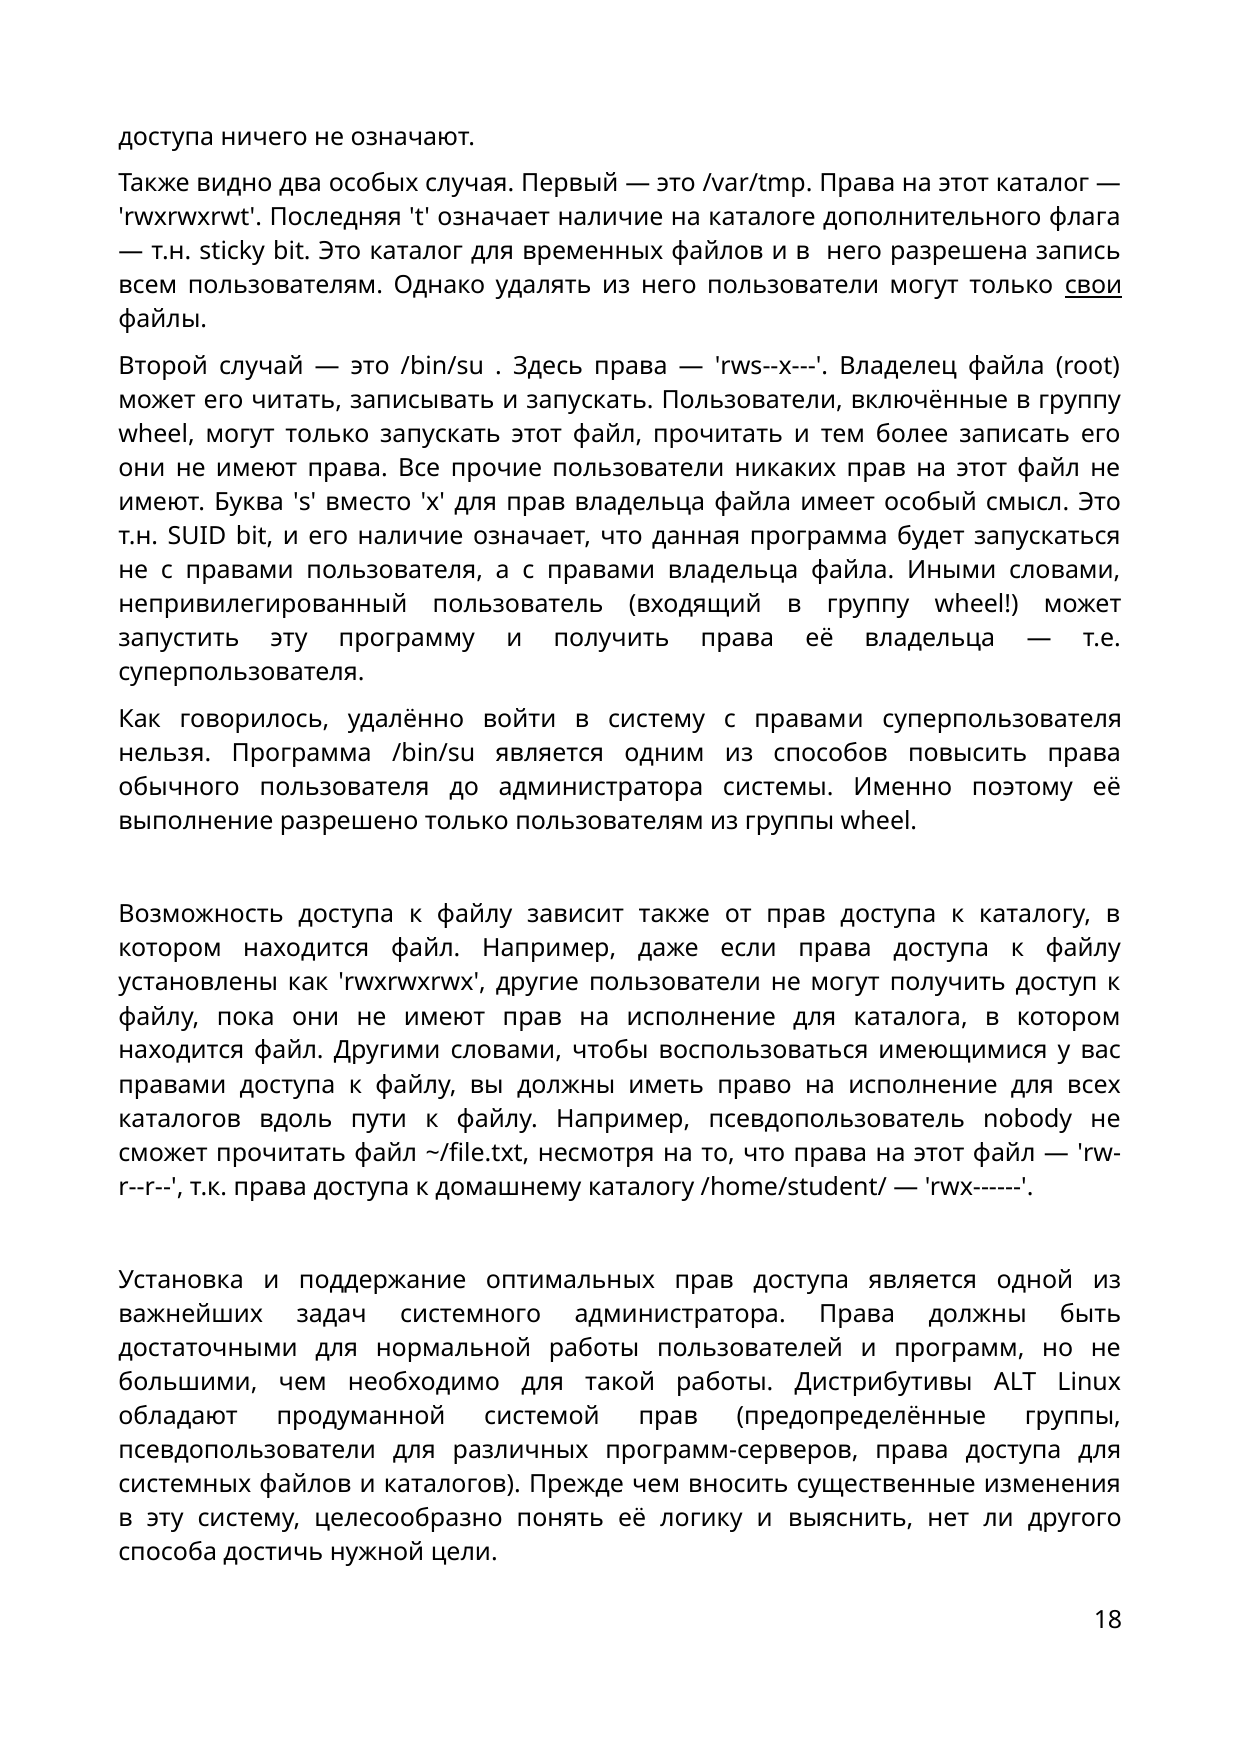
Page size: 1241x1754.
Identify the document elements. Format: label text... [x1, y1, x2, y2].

text Возможность доступа к файлу зависит также от прав доступа к каталогу, в котором находится файл. Например, даже если права доступа к файлу установлены как 'rwxrwxrwx', другие пользователи не могут получить доступ к файлу, пока они не имеют прав на исполнение для каталога, в котором находится файл. Другими словами, чтобы воспользоваться имеющимися у вас правами доступа к файлу, вы должны иметь право на исполнение для всех каталогов вдоль пути к файлу. Например, псевдопользователь nobody не сможет прочитать файл ~/file.txt, несмотря на то, что права на этот файл — 'rw-r--r--', т.к. права доступа к домашнему каталогу /home/student/ — 'rwx------'. [118, 896, 1122, 1202]
text Второй случай — это /bin/su . Здесь права — 'rws--x---'. Владелец файла (root) может его читать, записывать и запускать. Пользователи, включённые в группу wheel, могут только запускать этот файл, прочитать и тем более записать его они не имеют права. Все прочие пользователи никаких прав на этот файл не имеют. Буква 's' вместо 'x' для прав владельца файла имеет особый смысл. Это т.н. SUID bit, и его наличие означает, что данная программа будет запускаться не с правами пользователя, а с правами владельца файла. Иными словами, непривилегированный пользователь (входящий в группу wheel!) может запустить эту программу и получить права её владельца — т.е. суперпользователя. [118, 347, 1122, 688]
text Установка и поддержание оптимальных прав доступа является одной из важнейших задач системного администратора. Права должны быть достаточными для нормальной работы пользователей и программ, но не большими, чем необходимо для такой работы. Дистрибутивы ALT Linux обладают продуманной системой прав (предопределённые группы, псевдопользователи для различных программ-серверов, права доступа для системных файлов и каталогов). Прежде чем вносить существенные изменения в эту систему, целесообразно понять её логику и выяснить, нет ли другого способа достичь нужной цели. [118, 1262, 1122, 1568]
text Также видно два особых случая. Первый — это /var/tmp. Права на этот каталог — 'rwxrwxrwt'. Последняя 't' означает наличие на каталоге дополнительного флага — т.н. sticky bit. Это каталог для временных файлов и в него разрешена запись всем пользователям. Однако удалять из него пользователи могут только свои файлы. [118, 165, 1122, 335]
text доступа ничего не означают. [118, 118, 1122, 152]
text Как говорилось, удалённо войти в систему с правами суперпользователя нельзя. Программа /bin/su является одним из способов повысить права обычного пользователя до администратора системы. Именно поэтому её выполнение разрешено только пользователям из группы wheel. [118, 701, 1122, 837]
